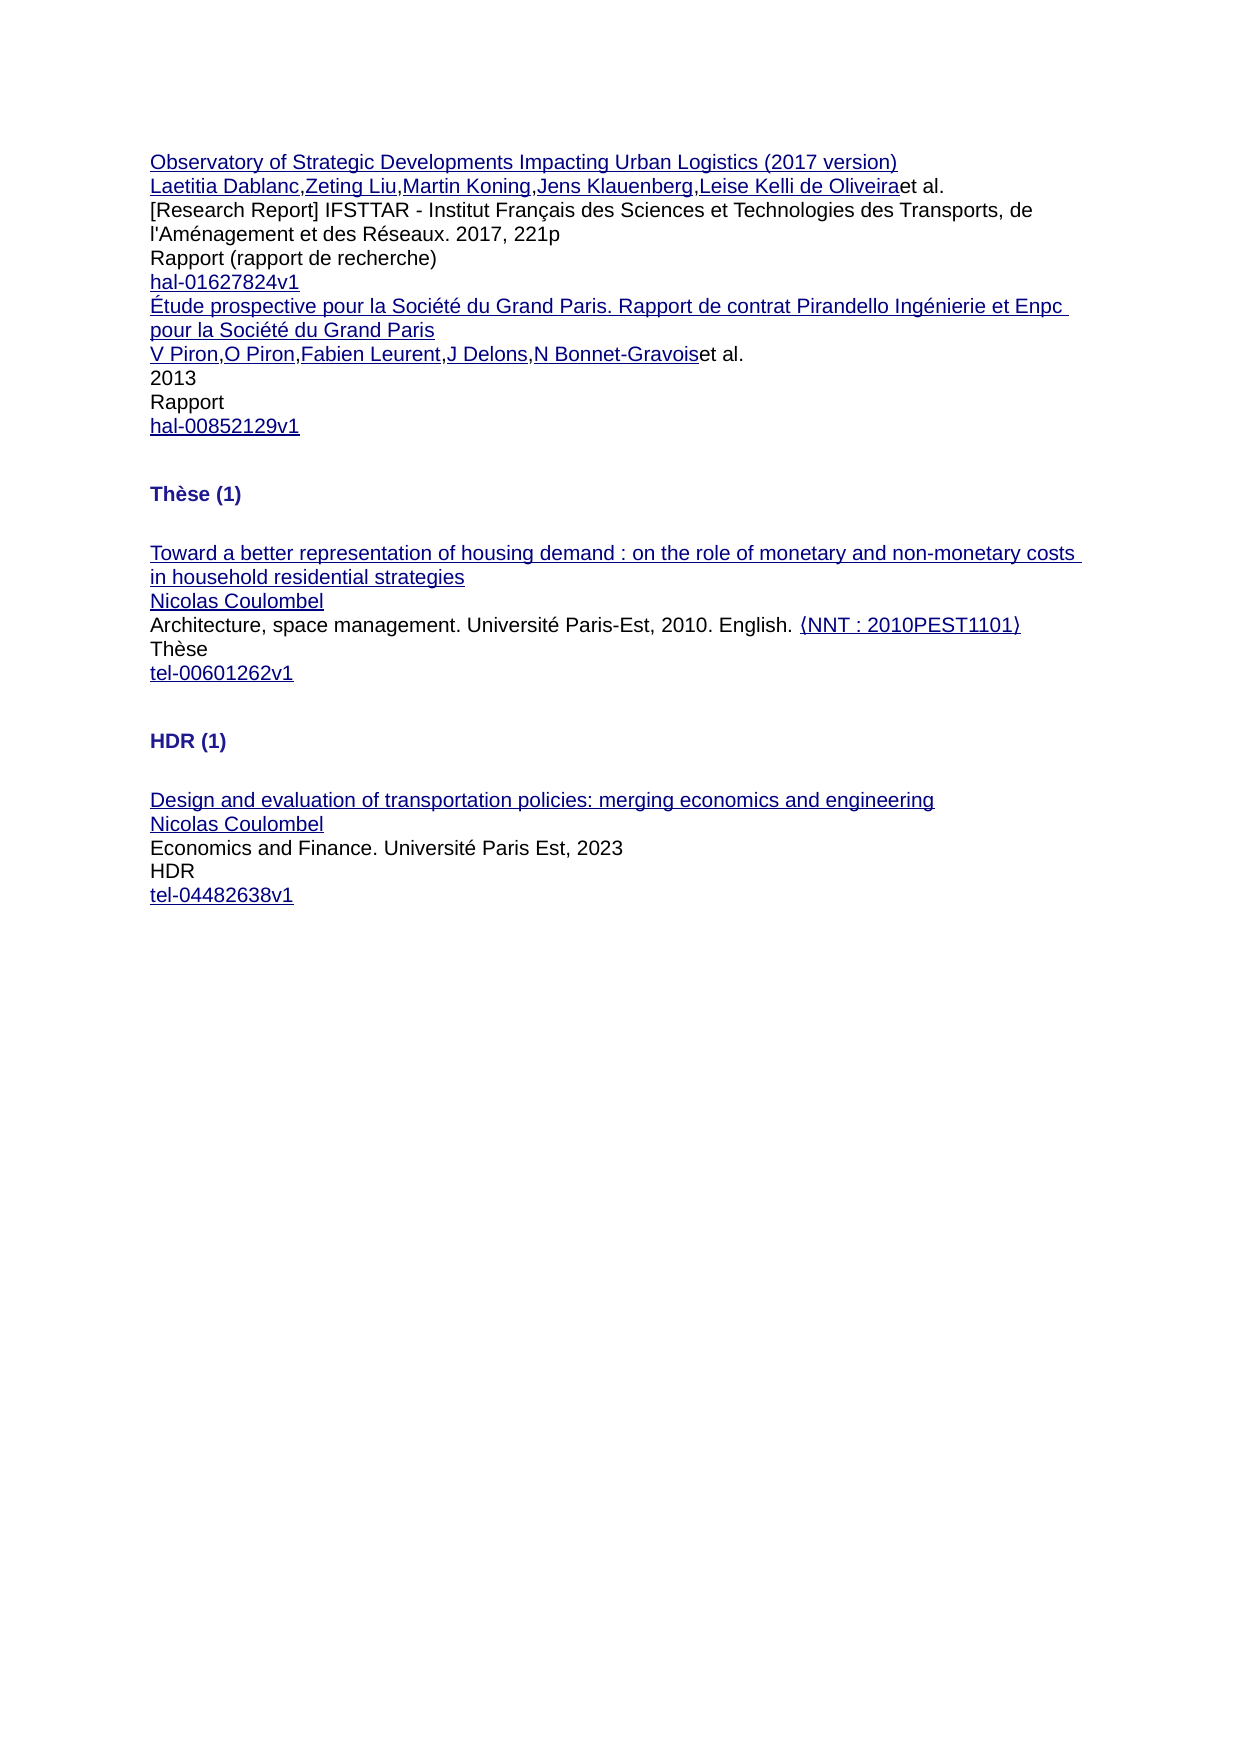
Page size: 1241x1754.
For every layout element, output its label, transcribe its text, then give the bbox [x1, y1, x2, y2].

table_header Design and evaluation of transportation policies: merging economics and engineering Nicolas Coulombel Economics and Finance. Université Paris Est, 2023 HDR tel-04482638v1 [150, 788, 1090, 907]
subtitle Thèse (1) [150, 482, 1090, 506]
subtitle HDR (1) [150, 729, 1090, 753]
table_cell Étude prospective pour la Société du Grand Paris. Rapport de contrat Pirandello Ingénierie et Enpc pour la Société du Grand Paris V Piron,O Piron,Fabien Leurent,J Delons,N Bonnet-Gravoiset al. 2013 Rapport hal-00852129v1 [150, 294, 1090, 437]
table_header Toward a better representation of housing demand : on the role of monetary and non-monetary costs in household residential strategies Nicolas Coulombel Architecture, space management. Université Paris-Est, 2010. English. ⟨NNT : 2010PEST1101⟩ Thèse tel-00601262v1 [150, 541, 1090, 684]
table_cell Observatory of Strategic Developments Impacting Urban Logistics (2017 version) Laetitia Dablanc,Zeting Liu,Martin Koning,Jens Klauenberg,Leise Kelli de Oliveiraet al. [Research Report] IFSTTAR - Institut Français des Sciences et Technologies des Transports, de l'Aménagement et des Réseaux. 2017, 221p Rapport (rapport de recherche) hal-01627824v1 [150, 150, 1090, 294]
